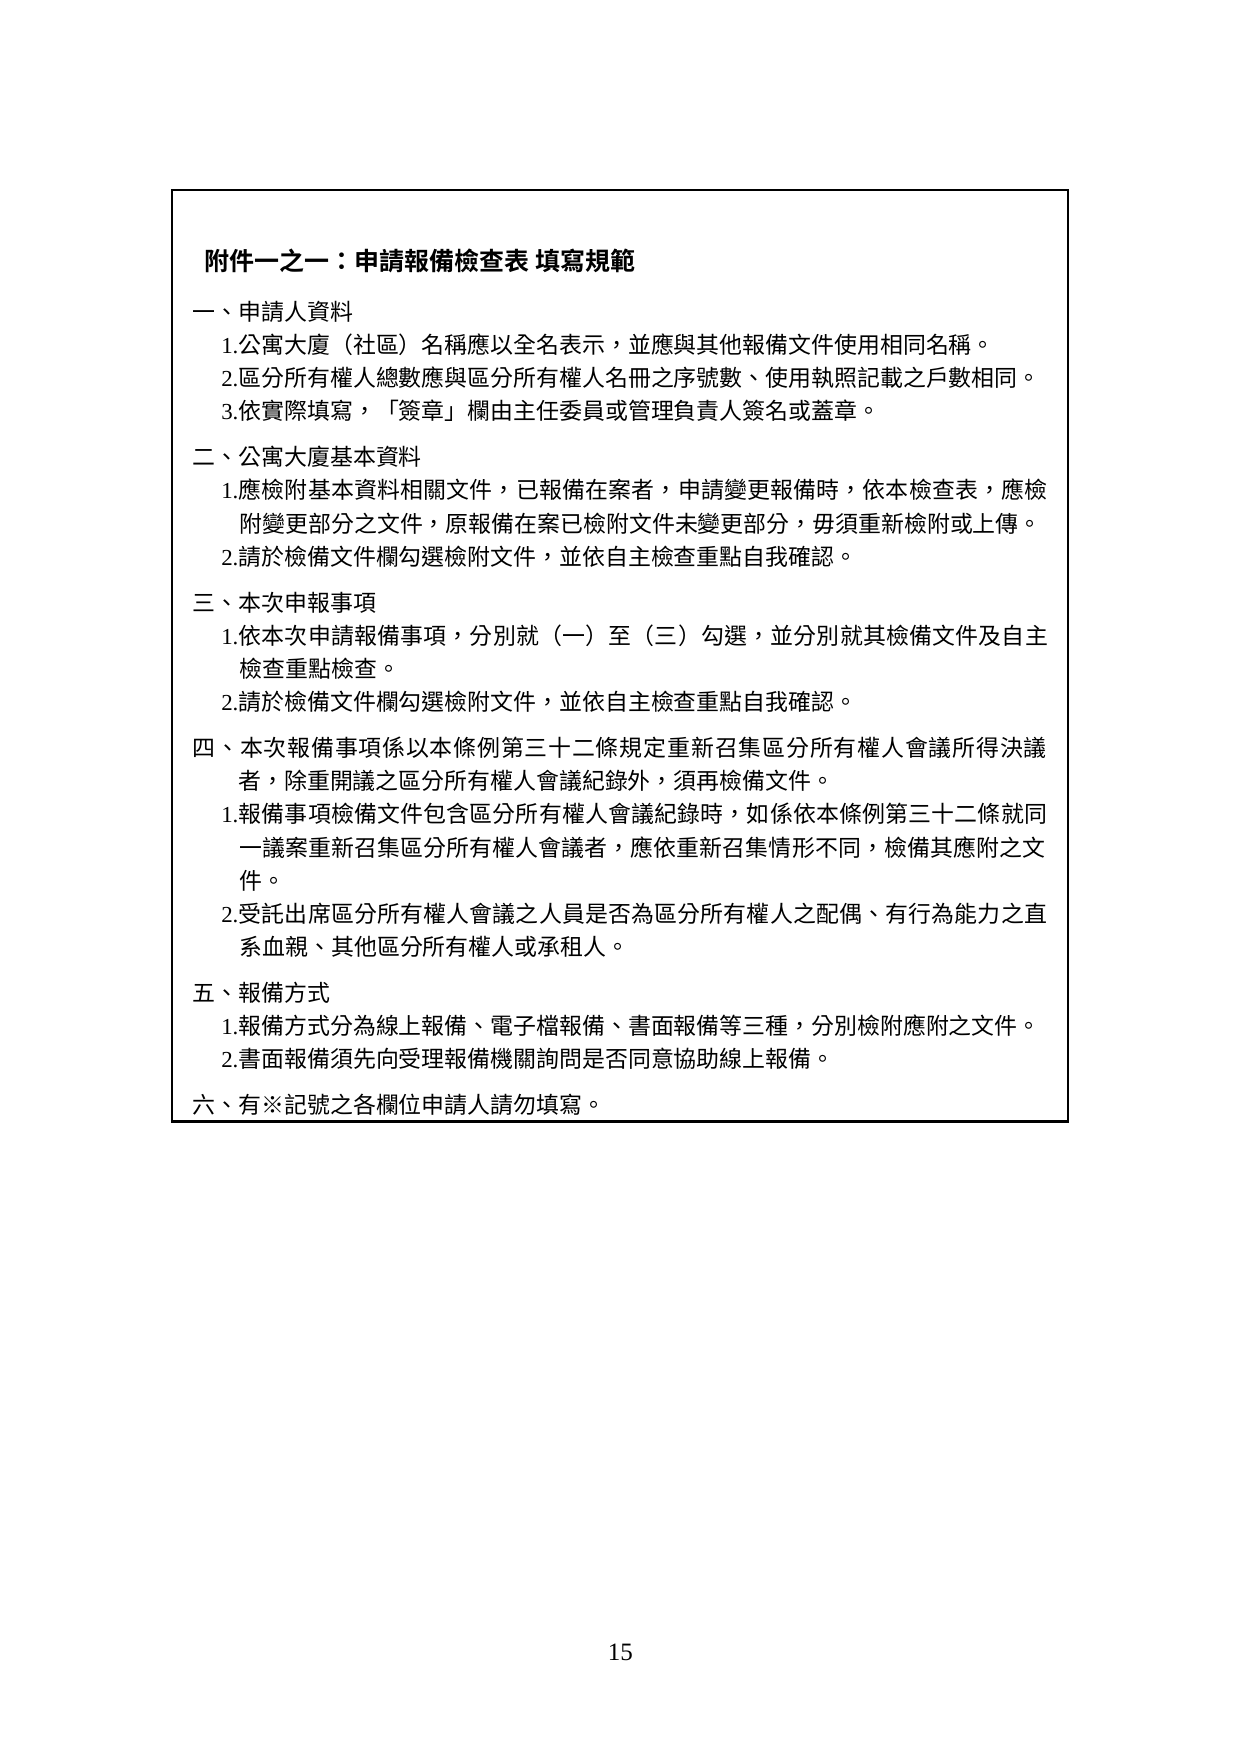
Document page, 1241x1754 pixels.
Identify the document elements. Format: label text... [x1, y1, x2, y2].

table_header 附件一之一：申請報備檢查表 填寫規範 一、申請人資料 1.公寓大廈（社區）名稱應以全名表示，並應與其他報備文件使用相同名稱。 2.區分所有權人總數應與區分所有權人名冊之序號數、使用執照記載之戶數相同。 3.依實際填寫，「簽章」欄由主任委員或管理負責人簽名或蓋章。 二、公寓大廈基本資料 1.應檢附基本資料相關文件，已報備在案者，申請變更報備時，依本檢查表，應檢附變更部分之文件，原報備在案已檢附文件未變更部分，毋須重新檢附或上傳。 2.請於檢備文件欄勾選檢附文件，並依自主檢查重點自我確認。 三、本次申報事項 1.依本次申請報備事項，分別就（一）至（三）勾選，並分別就其檢備文件及自主檢查重點檢查。 2.請於檢備文件欄勾選檢附文件，並依自主檢查重點自我確認。 四、本次報備事項係以本條例第三十二條規定重新召集區分所有權人會議所得決議者，除重開議之區分所有權人會議紀錄外，須再檢備文件。 1.報備事項檢備文件包含區分所有權人會議紀錄時，如係依本條例第三十二條就同一議案重新召集區分所有權人會議者，應依重新召集情形不同，檢備其應附之文件。 2.受託出席區分所有權人會議之人員是否為區分所有權人之配偶、有行為能力之直系血親、其他區分所有權人或承租人。 五、報備方式 1.報備方式分為線上報備、電子檔報備、書面報備等三種，分別檢附應附之文件。 2.書面報備須先向受理報備機關詢問是否同意協助線上報備。 六、有※記號之各欄位申請人請勿填寫。 [173, 191, 1067, 1120]
